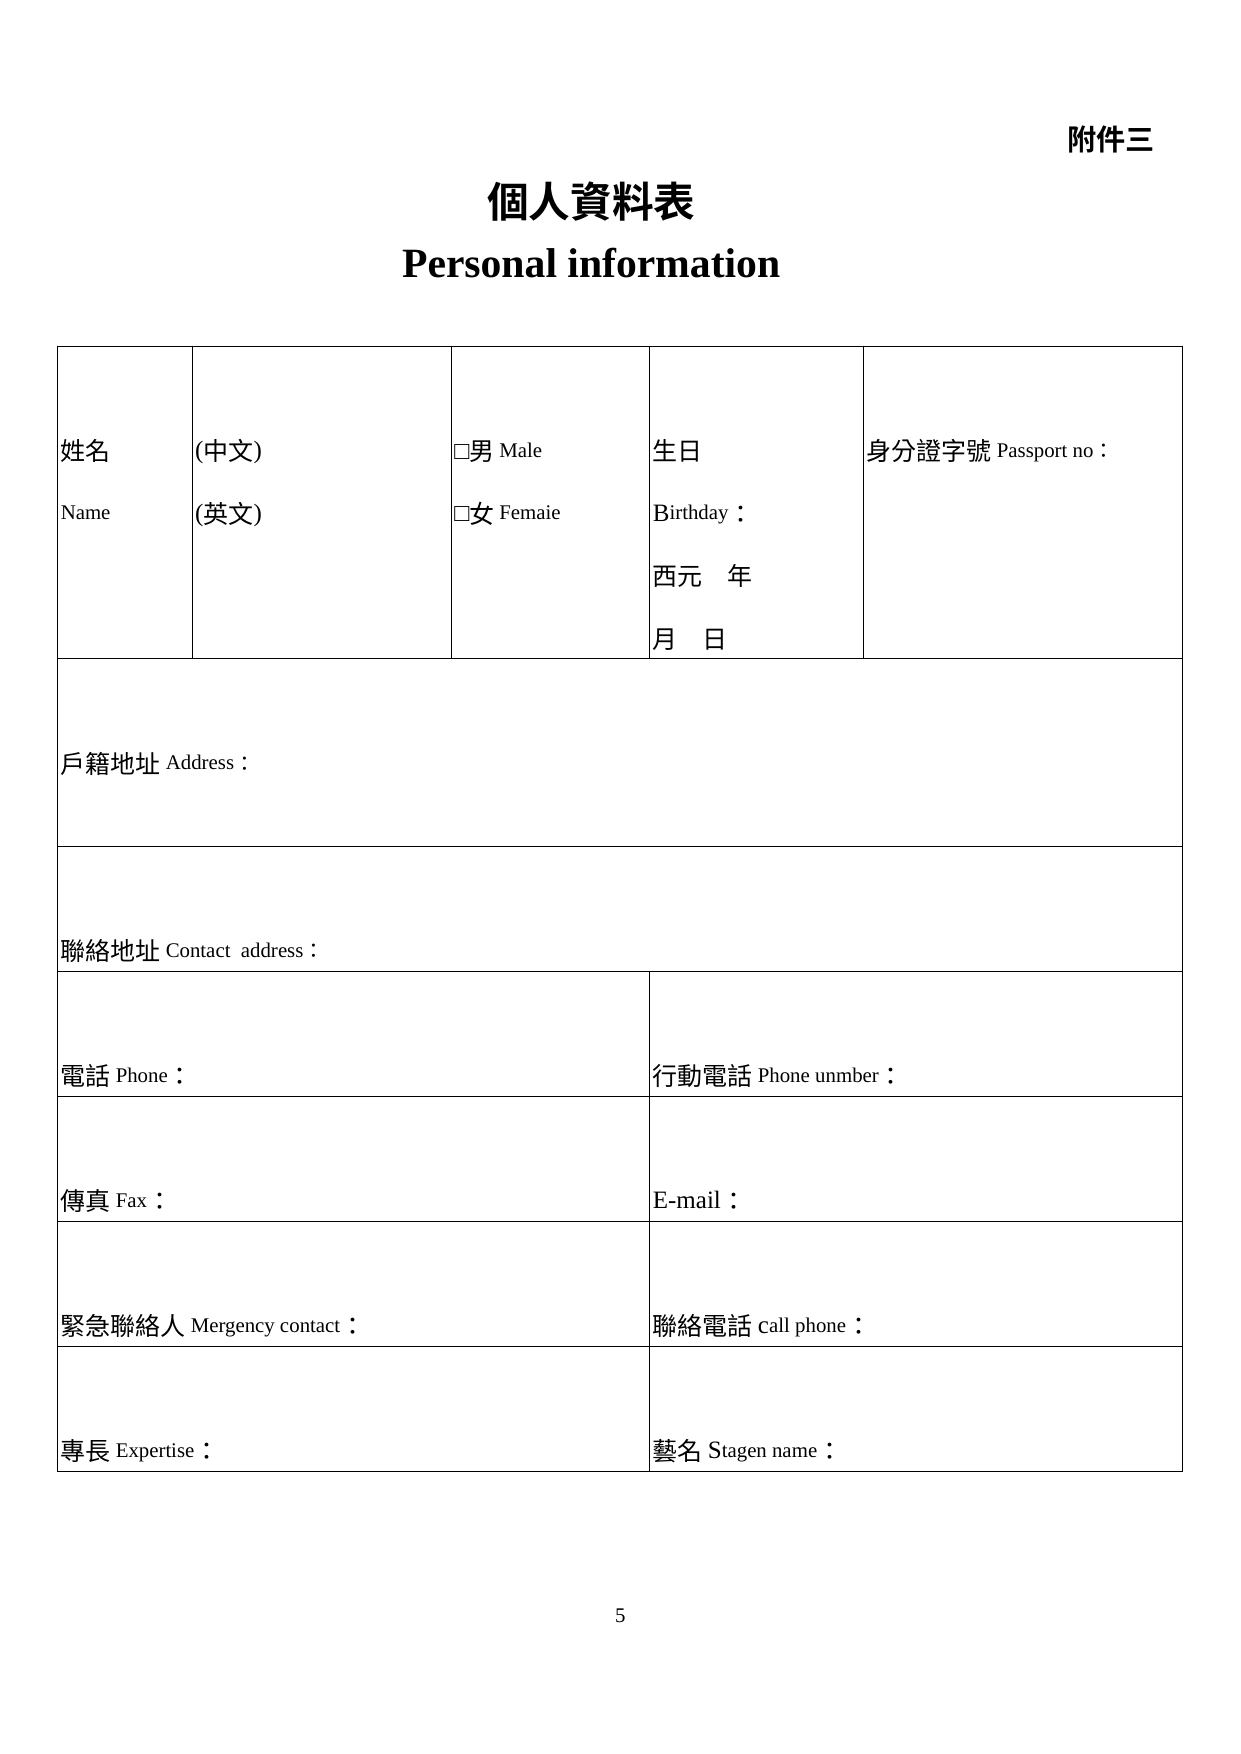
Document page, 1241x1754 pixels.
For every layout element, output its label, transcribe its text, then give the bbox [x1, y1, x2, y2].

table_cell 行動電話Phone unmber： [650, 972, 1182, 1096]
table_cell E-mail： [650, 1097, 1182, 1221]
table_cell 緊急聯絡人Mergency contact： [58, 1222, 649, 1346]
table_cell 傳真Fax： [58, 1097, 649, 1221]
table_cell 專長Expertise： [58, 1347, 649, 1471]
table_header 生日Birthday： 西元 年 月 日 [650, 347, 863, 658]
text 個人資料表 [89, 158, 1093, 221]
table_cell 電話Phone： [58, 972, 649, 1096]
table_header (中文) (英文) [193, 347, 451, 658]
table_cell 戶籍地址Address： [58, 659, 1182, 846]
table_cell 藝名Stagen name： [650, 1347, 1182, 1471]
text Personal information [89, 221, 1093, 283]
text 附件三 [89, 96, 1154, 158]
table_cell 聯絡電話call phone： [650, 1222, 1182, 1346]
table_cell 聯絡地址Contact address： [58, 847, 1182, 971]
table_header 身分證字號Passport no： [864, 347, 1182, 658]
table_header 姓名Name [58, 347, 192, 658]
table_header □男Male □女Femaie [452, 347, 649, 658]
